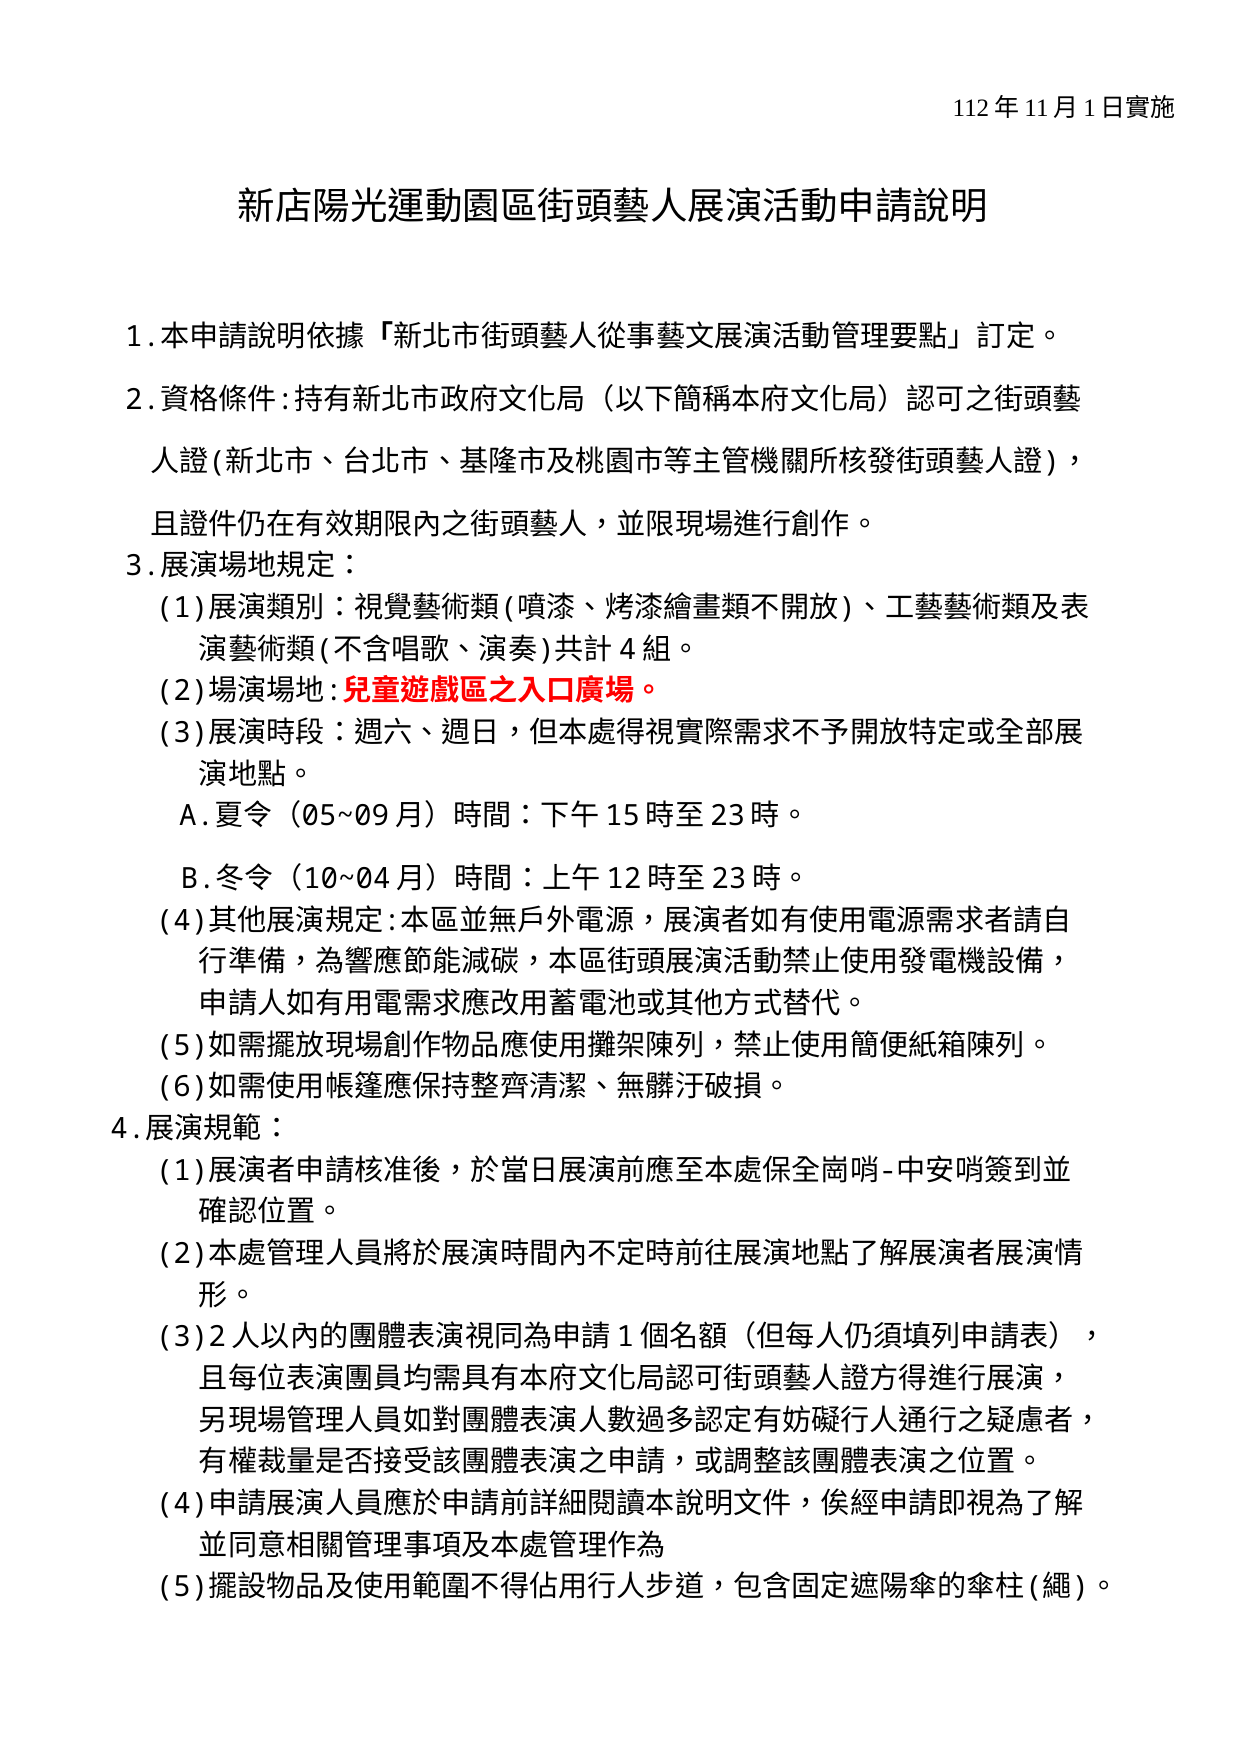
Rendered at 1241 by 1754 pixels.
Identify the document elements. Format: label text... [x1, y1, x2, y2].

text (5)擺設物品及使用範圍不得佔用行人步道，包含固定遮陽傘的傘柱(繩)。 [156, 1563, 1100, 1605]
text (5)如需擺放現場創作物品應使用攤架陳列，禁止使用簡便紙箱陳列。 [156, 1022, 1100, 1063]
text A.夏令（05~09月）時間：下午15時至23時。 [169, 792, 1100, 834]
text 2.資格條件:持有新北市政府文化局（以下簡稱本府文化局）認可之街頭藝人證(新北市、台北市、基隆市及桃園市等主管機關所核發街頭藝人證)，且證件仍在有效期限內之街頭藝人，並限現場進行創作。 [125, 355, 1100, 542]
subtitle 新店陽光運動園區街頭藝人展演活動申請說明 [125, 161, 1100, 224]
subtitle [937, 80, 1200, 136]
text 3.展演場地規定： [125, 542, 1100, 584]
text (2)場演場地:兒童遊戲區之入口廣場。 [156, 667, 1100, 709]
text B.冬令（10~04月）時間：上午12時至23時。 [169, 834, 1100, 897]
text (3)展演時段：週六、週日，但本處得視實際需求不予開放特定或全部展演地點。 [156, 709, 1100, 792]
text 4.展演規範： [110, 1105, 1100, 1147]
text (3)2人以內的團體表演視同為申請1個名額（但每人仍須填列申請表），且每位表演團員均需具有本府文化局認可街頭藝人證方得進行展演，另現場管理人員如對團體表演人數過多認定有妨礙行人通行之疑慮者，有權裁量是否接受該團體表演之申請，或調整該團體表演之位置。 [156, 1313, 1100, 1480]
text 112年11月1日實施 [952, 87, 1185, 124]
text (1)展演類別：視覺藝術類(噴漆、烤漆繪畫類不開放)、工藝藝術類及表演藝術類(不含唱歌、演奏)共計4組。 [156, 584, 1100, 667]
text (6)如需使用帳篷應保持整齊清潔、無髒汙破損。 [156, 1063, 1100, 1105]
text (4)其他展演規定:本區並無戶外電源，展演者如有使用電源需求者請自行準備，為響應節能減碳，本區街頭展演活動禁止使用發電機設備，申請人如有用電需求應改用蓄電池或其他方式替代。 [156, 897, 1100, 1022]
text (1)展演者申請核准後，於當日展演前應至本處保全崗哨-中安哨簽到並確認位置。 [156, 1147, 1100, 1230]
text 1.本申請說明依據「新北市街頭藝人從事藝文展演活動管理要點」訂定。 [125, 292, 1100, 355]
text (2)本處管理人員將於展演時間內不定時前往展演地點了解展演者展演情形。 [156, 1230, 1100, 1313]
text (4)申請展演人員應於申請前詳細閱讀本說明文件，俟經申請即視為了解並同意相關管理事項及本處管理作為 [156, 1480, 1100, 1563]
